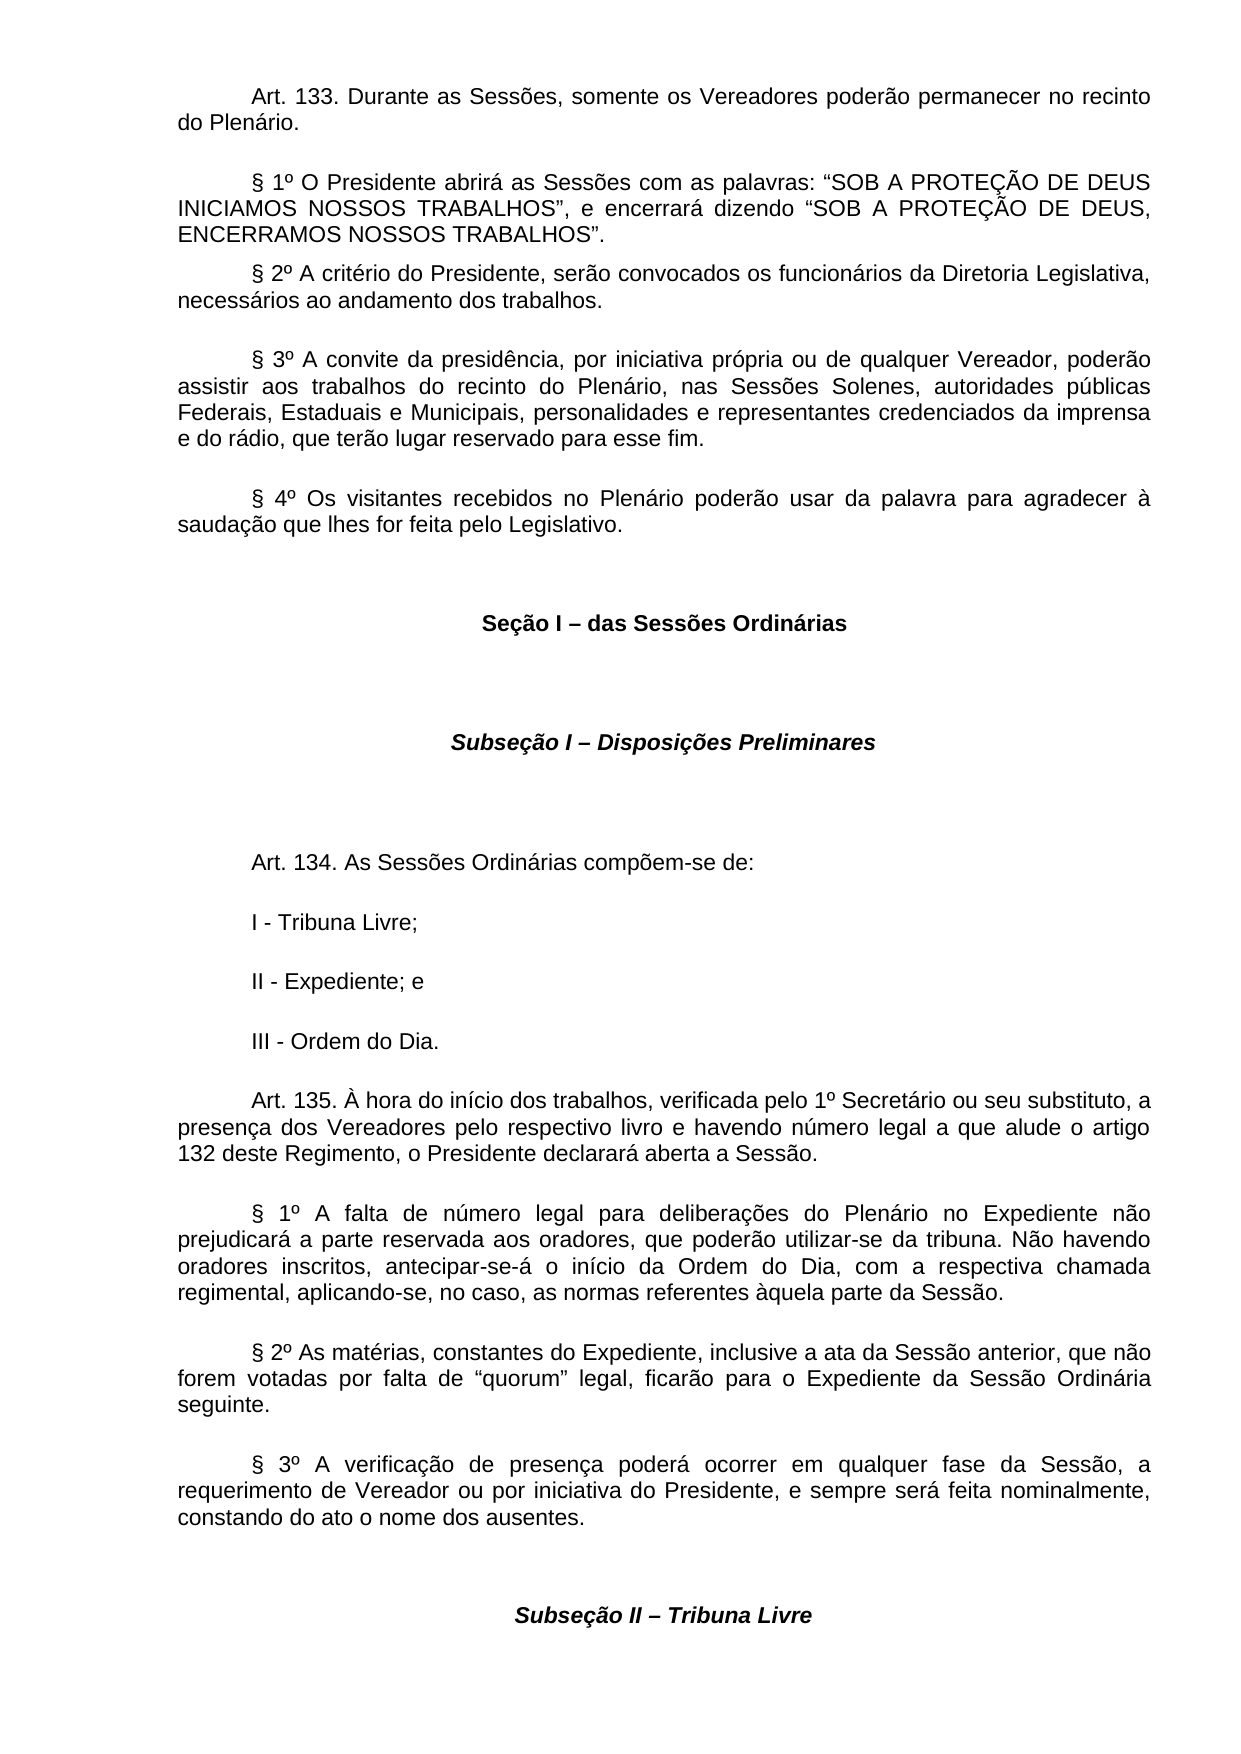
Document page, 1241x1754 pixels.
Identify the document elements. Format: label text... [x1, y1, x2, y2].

subtitle Art. 135. À hora do início dos trabalhos, verificada pelo 1º Secretário ou seu substituto, a presença dos Vereadores pelo respectivo livro e havendo número legal a que alude o artigo 132 deste Regimento, o Presidente declarará aberta a Sessão. [177, 1087, 1152, 1167]
subtitle § 2º As matérias, constantes do Expediente, inclusive a ata da Sessão anterior, que não forem votadas por falta de “quorum” legal, ficarão para o Expediente da Sessão Ordinária seguinte. [177, 1339, 1152, 1418]
subtitle § 2º A critério do Presidente, serão convocados os funcionários da Diretoria Legislativa, necessários ao andamento dos trabalhos. [177, 260, 1152, 313]
subtitle III - Ordem do Dia. [177, 1028, 1152, 1054]
subtitle § 3º A convite da presidência, por iniciativa própria ou de qualquer Vereador, poderão assistir aos trabalhos do recinto do Plenário, nas Sessões Solenes, autoridades públicas Federais, Estaduais e Municipais, personalidades e representantes credenciados da imprensa e do rádio, que terão lugar reservado para esse fim. [177, 346, 1152, 452]
subtitle Art. 134. As Sessões Ordinárias compõem-se de: [177, 849, 1152, 875]
subtitle II - Expediente; e [177, 968, 1152, 994]
subtitle Art. 133. Durante as Sessões, somente os Vereadores poderão permanecer no recinto do Plenário. [177, 83, 1152, 135]
subtitle § 1º A falta de número legal para deliberações do Plenário no Expediente não prejudicará a parte reservada aos oradores, que poderão utilizar-se da tribuna. Não havendo oradores inscritos, antecipar-se-á o início da Ordem do Dia, com a respectiva chamada regimental, aplicando-se, no caso, as normas referentes àquela parte da Sessão. [177, 1200, 1152, 1305]
subtitle § 4º Os visitantes recebidos no Plenário poderão usar da palavra para agradecer à saudação que lhes for feita pelo Legislativo. [177, 485, 1152, 538]
subtitle Seção I – das Sessões Ordinárias [177, 610, 1152, 636]
subtitle I - Tribuna Livre; [177, 908, 1152, 935]
subtitle Subseção I – Disposições Preliminares [177, 729, 1152, 756]
subtitle § 1º O Presidente abrirá as Sessões com as palavras: “SOB A PROTEÇÃO DE DEUS INICIAMOS NOSSOS TRABALHOS”, e encerrará dizendo “SOB A PROTEÇÃO DE DEUS, ENCERRAMOS NOSSOS TRABALHOS”. [177, 169, 1152, 248]
subtitle § 3º A verificação de presença poderá ocorrer em qualquer fase da Sessão, a requerimento de Vereador ou por iniciativa do Presidente, e sempre será feita nominalmente, constando do ato o nome dos ausentes. [177, 1451, 1152, 1530]
subtitle Subseção II – Tribuna Livre [177, 1602, 1152, 1629]
